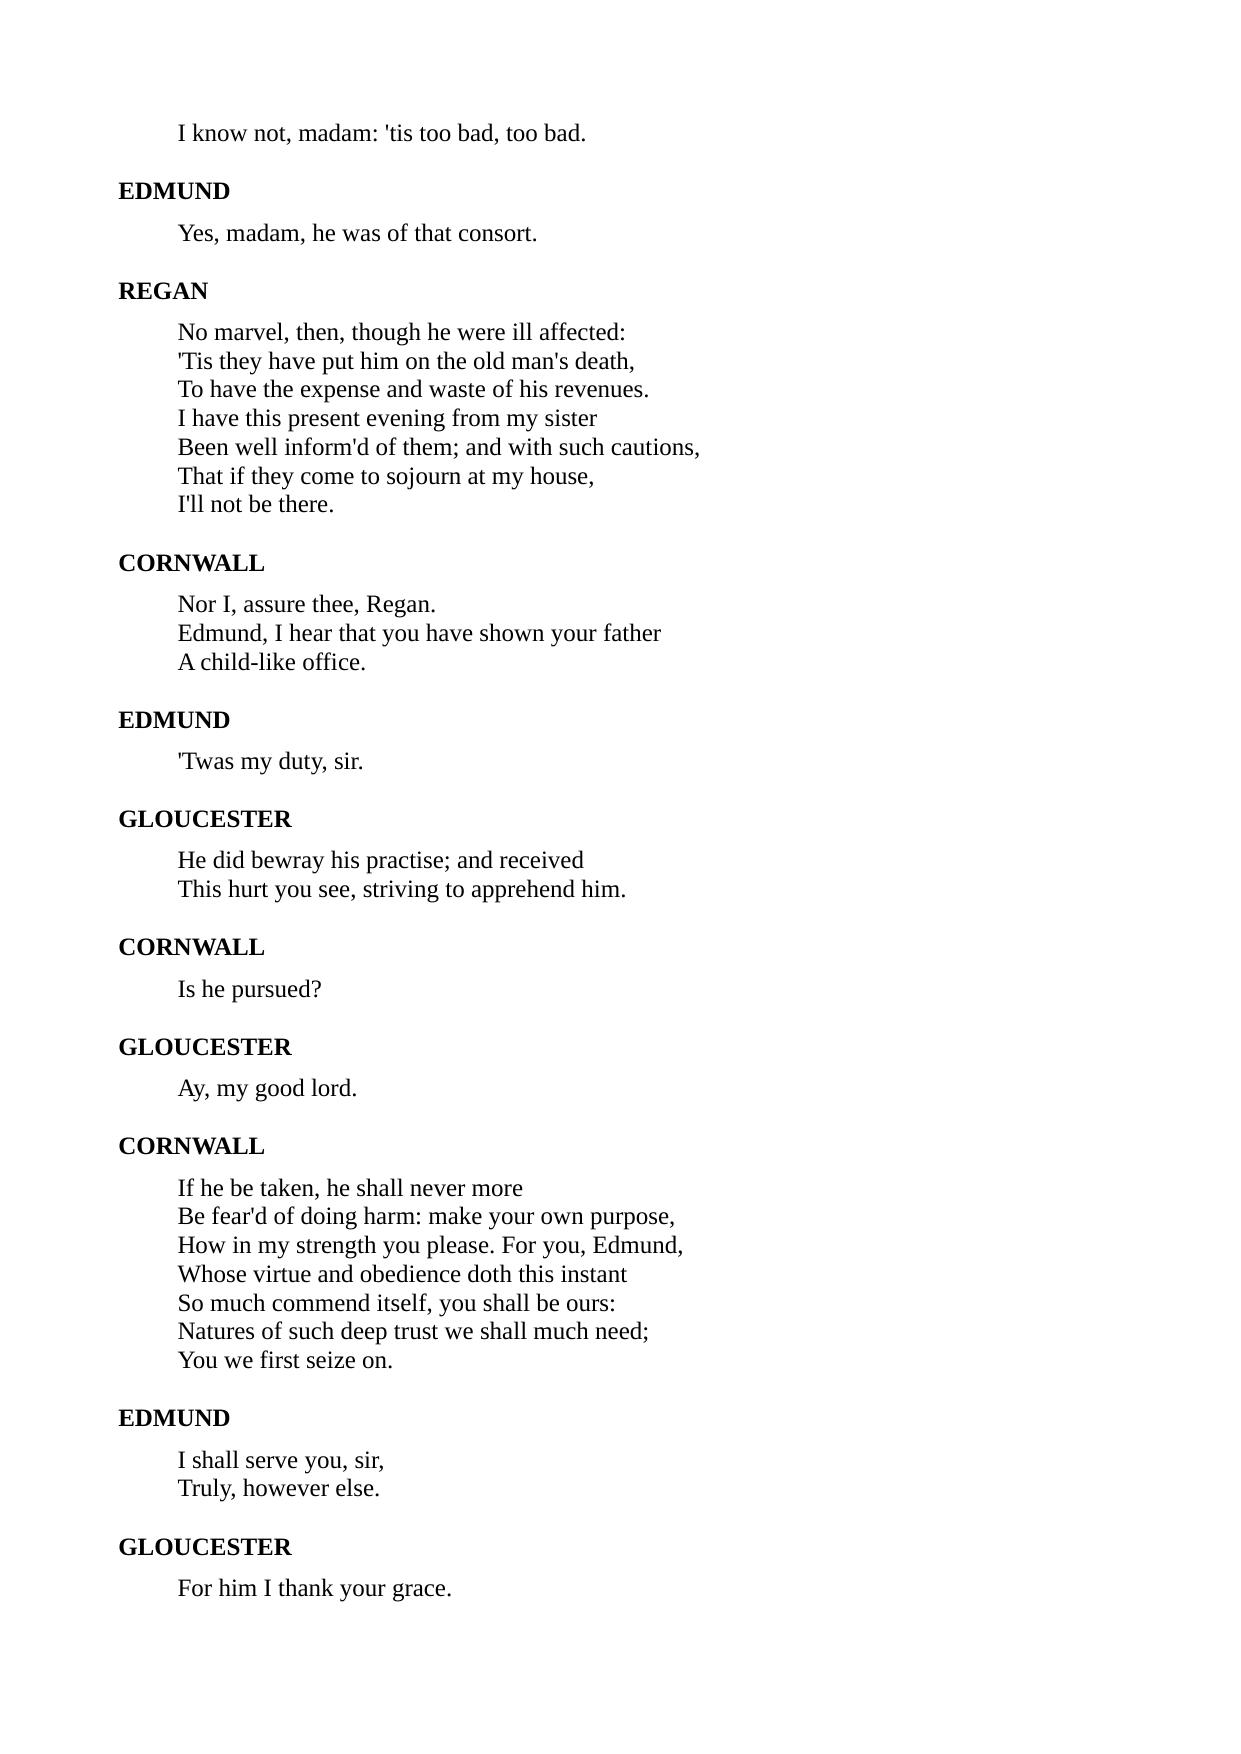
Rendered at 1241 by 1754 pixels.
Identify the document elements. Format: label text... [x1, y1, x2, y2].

text EDMUND [118, 176, 1122, 205]
text GLOUCESTER [118, 1032, 1122, 1061]
text I know not, madam: 'tis too bad, too bad. [177, 118, 1063, 147]
text CORNWALL [118, 1131, 1122, 1160]
text Is he pursued? [177, 974, 1063, 1002]
text EDMUND [118, 705, 1122, 733]
text If he be taken, he shall never more Be fear'd of doing harm: make your own purpose, How in my strength you please. For you, Edmund, Whose virtue and obedience doth this instant So much commend itself, you shall be ours: Natures of such deep trust we shall much need; You we first seize on. [177, 1173, 1063, 1374]
text CORNWALL [118, 548, 1122, 577]
text REGAN [118, 276, 1122, 304]
text No marvel, then, though he were ill affected: 'Tis they have put him on the old man's death, To have the expense and waste of his revenues. I have this present evening from my sister Been well inform'd of them; and with such cautions, That if they come to sojourn at my house, I'll not be there. [177, 317, 1063, 518]
text GLOUCESTER [118, 804, 1122, 833]
text Ay, my good lord. [177, 1073, 1063, 1102]
text Yes, madam, he was of that consort. [177, 218, 1063, 246]
text 'Twas my duty, sir. [177, 746, 1063, 775]
text I shall serve you, sir, Truly, however else. [177, 1445, 1063, 1502]
text He did bewray his practise; and received This hurt you see, striving to apprehend him. [177, 846, 1063, 903]
text EDMUND [118, 1403, 1122, 1432]
text CORNWALL [118, 932, 1122, 961]
text Nor I, assure thee, Regan. Edmund, I hear that you have shown your father A child-like office. [177, 589, 1063, 675]
text For him I thank your grace. [177, 1573, 1063, 1602]
text GLOUCESTER [118, 1532, 1122, 1560]
